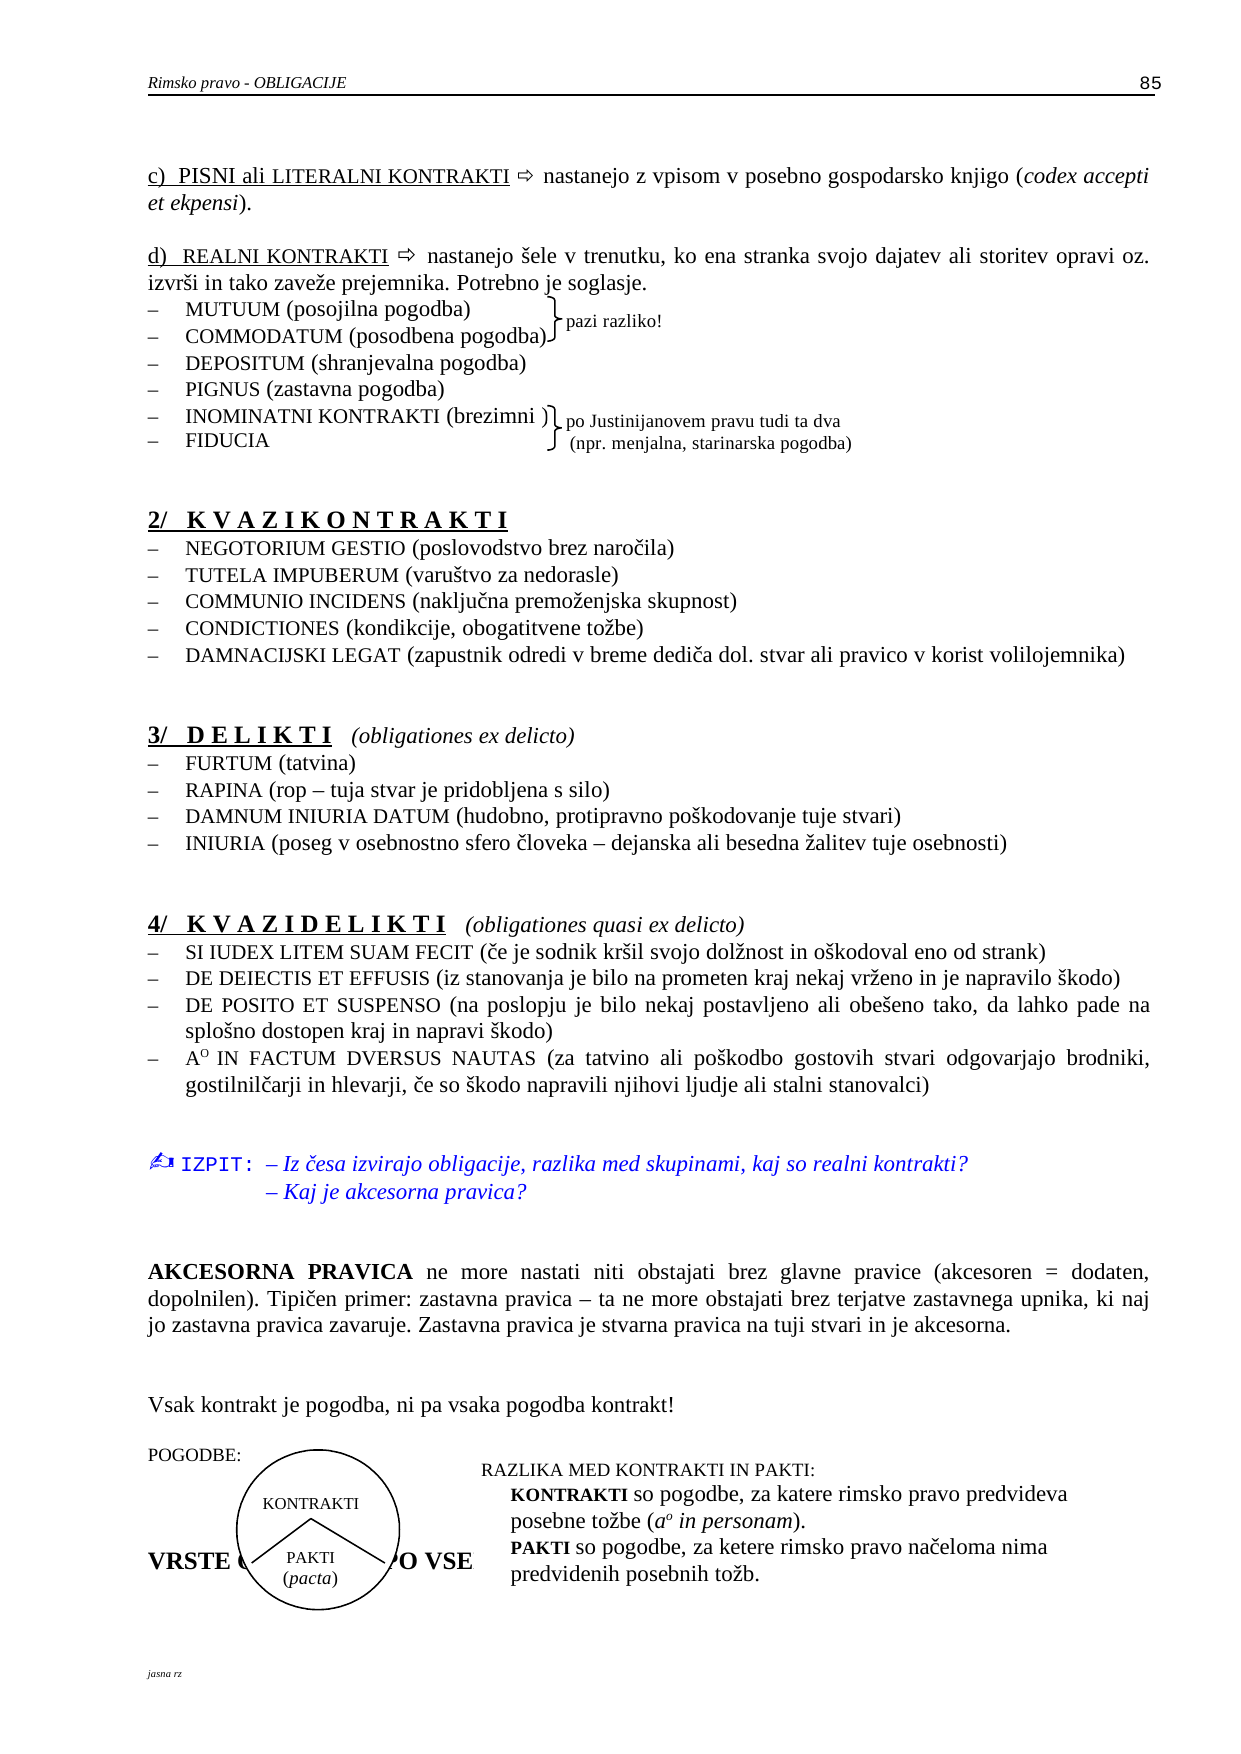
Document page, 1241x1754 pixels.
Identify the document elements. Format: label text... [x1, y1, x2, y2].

list INOMINATNI KONTRAKTI (brezimni ) [148, 401, 1152, 428]
list NEGOTORIUM GESTIO (poslovodstvo brez naročila) [148, 534, 1152, 561]
picture [562, 305, 681, 336]
list DE POSITO ET SUSPENSO (na poslopju je bilo nekaj postavljeno ali obešeno tako, da lahko pade na splošno dostopen kraj in napravi škodo) [148, 991, 1152, 1044]
list COMMODATUM (posodbena pogodba) [148, 322, 1152, 348]
list TUTELA IMPUBERUM (varuštvo za nedorasle) [148, 561, 1152, 587]
text VRSTE OBLIGACIJ PO VSEBINI [387, 1546, 473, 1575]
picture [547, 298, 555, 340]
list MUTUUM (posojilna pogodba) [148, 295, 547, 322]
list SI IUDEX LITEM SUAM FECIT (če je sodnik kršil svojo dolžnost in oškodoval eno od strank) [148, 938, 1152, 964]
text ? IZPIT: – Iz česa izvirajo obligacije, razlika med skupinami, kaj so realni kontrakti? [148, 1150, 1152, 1178]
list [873, 428, 1152, 452]
text AKCESORNA PRAVICA ne more nastati niti obstajati brez glavne pravice (akcesoren = dodaten, dopolnilen). Tipičen primer: zastavna pravica – ta ne more obstajati brez terjatve zastavnega upnika, ki naj jo zastavna pravica zavaruje. Zastavna pravica je stvarna pravica na tuji stvari in je akcesorna. [148, 1258, 1152, 1338]
text c) PISNI ali LITERALNI KONTRAKTI ð nastanejo z vpisom v posebno gospodarsko knjigo (codex accepti et ekpensi). [148, 162, 1152, 216]
list PIGNUS (zastavna pogodba) [148, 375, 1152, 401]
list DEPOSITUM (shranjevalna pogodba) [148, 348, 1152, 375]
list FIDUCIA [148, 428, 562, 452]
list AO IN FACTUM DVERSUS NAUTAS (za tatvino ali poškodbo gostovih stvari odgovarjajo brodniki, gostilnilčarji in hlevarji, če so škodo napravili njihovi ljudje ali stalni stanovalci) [148, 1044, 1152, 1097]
text VRSTE OBLIGACIJ PO VSEBINI [1081, 1546, 1152, 1575]
list RAPINA (rop – tuja stvar je pridobljena s silo) [148, 776, 1152, 802]
text POGODBE: [148, 1444, 1152, 1466]
list [550, 295, 1152, 322]
list DE DEIECTIS ET EFFUSIS (iz stanovanja je bilo na prometen kraj nekaj vrženo in je napravilo škodo) [148, 964, 1152, 991]
list DAMNACIJSKI LEGAT (zapustnik odredi v breme dediča dol. stvar ali pravico v korist volilojemnika) [148, 641, 1152, 667]
text d) REALNI KONTRAKTI ð nastanejo šele v trenutku, ko ena stranka svojo dajatev ali storitev opravi oz. izvrši in tako zaveže prejemnika. Potrebno je soglasje. [148, 242, 1152, 295]
text Vsak kontrakt je pogodba, ni pa vsaka pogodba kontrakt! [148, 1391, 1152, 1417]
picture [562, 405, 873, 459]
text 2/ K V A Z I K O N T R A K T I [148, 505, 1152, 534]
list COMMUNIO INCIDENS (naključna premoženjska skupnost) [148, 587, 1152, 614]
text – Kaj je akcesorna pravica? [148, 1178, 1152, 1205]
text 4/ K V A Z I D E L I K T I (obligationes quasi ex delicto) [148, 909, 1152, 938]
picture [238, 1451, 398, 1608]
picture [547, 407, 555, 449]
picture [473, 1454, 1081, 1610]
list DAMNUM INIURIA DATUM (hudobno, protipravno poškodovanje tuje stvari) [148, 802, 1152, 829]
text VRSTE OBLIGACIJ PO VSEBINI [148, 1546, 249, 1575]
list INIURIA (poseg v osebnostno sfero človeka – dejanska ali besedna žalitev tuje osebnosti) [148, 829, 1152, 856]
list CONDICTIONES (kondikcije, obogatitvene tožbe) [148, 614, 1152, 641]
list FURTUM (tatvina) [148, 749, 1152, 776]
text 3/ D E L I K T I (obligationes ex delicto) [148, 720, 1152, 749]
